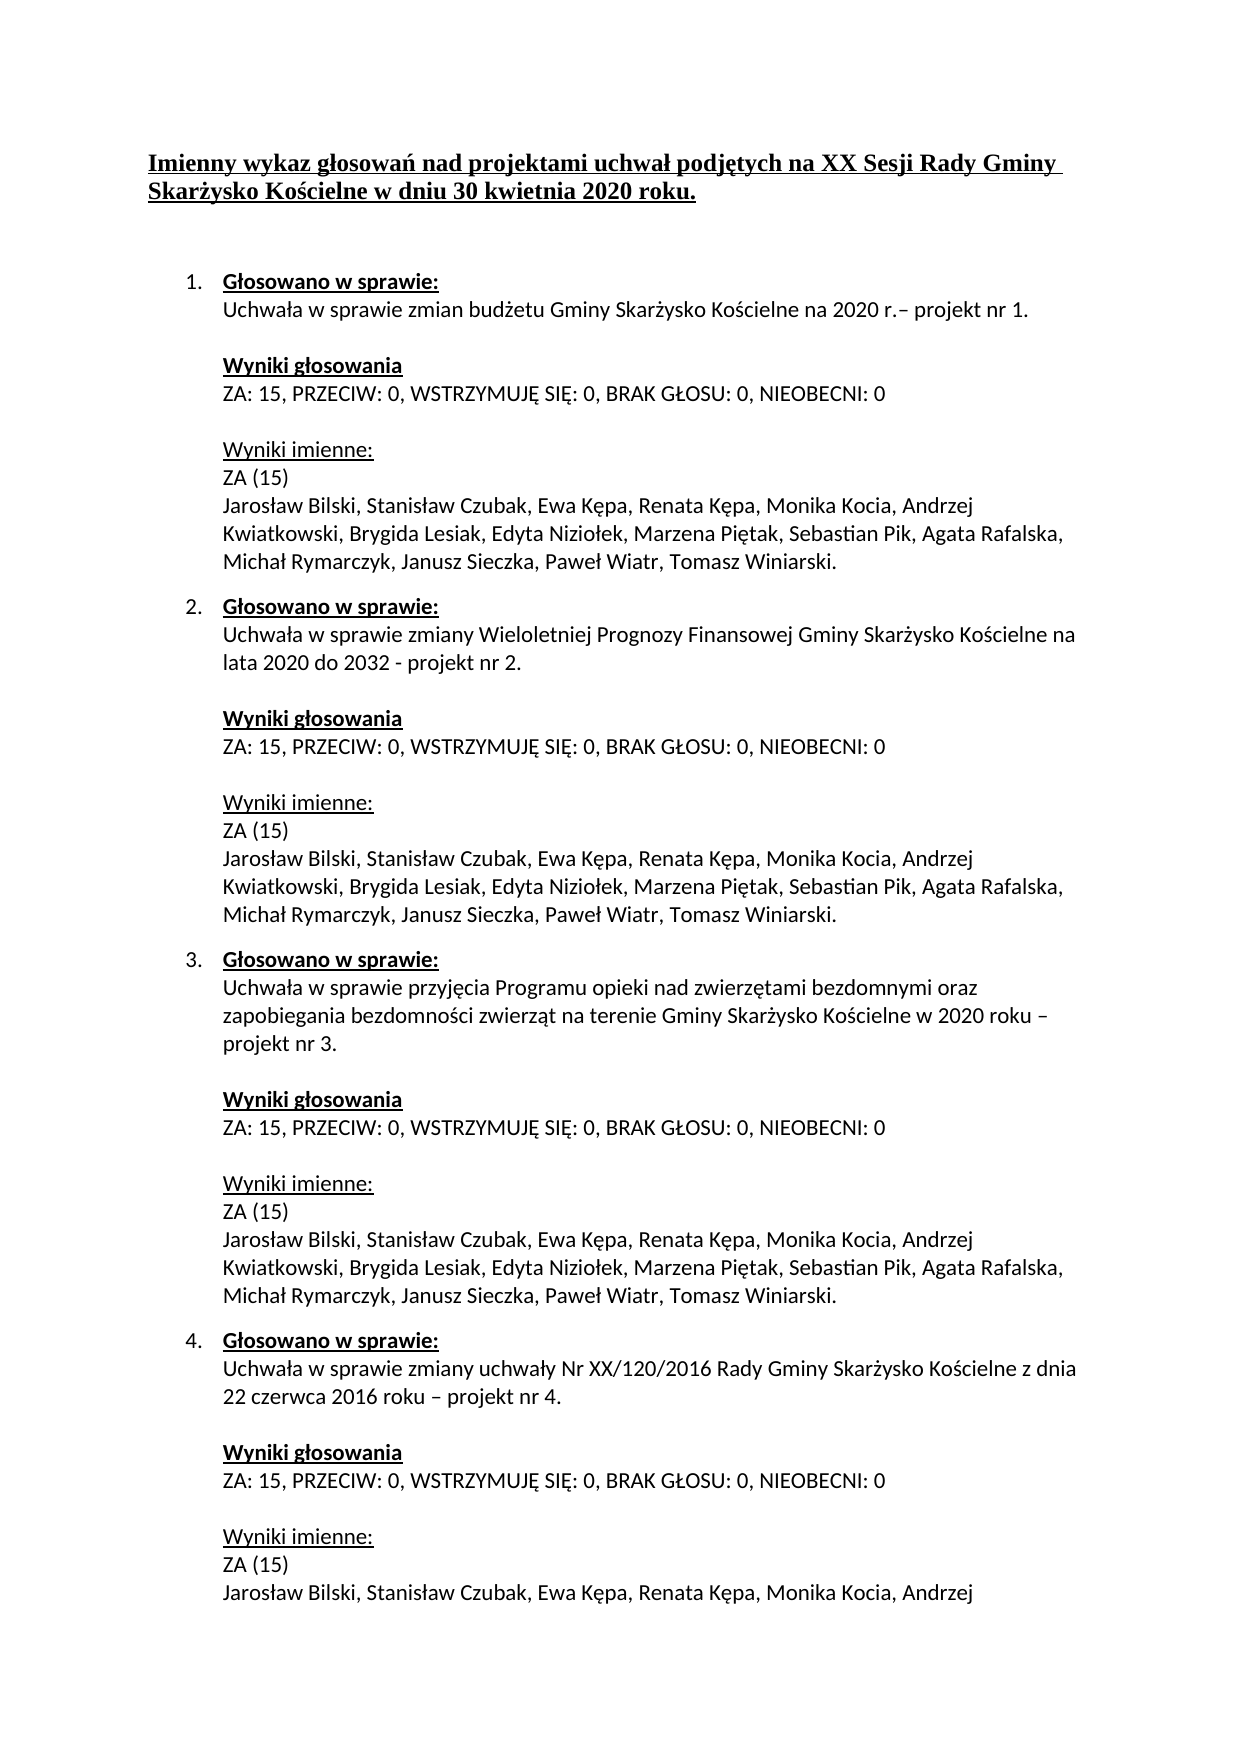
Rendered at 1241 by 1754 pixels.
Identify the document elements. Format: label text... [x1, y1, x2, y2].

list Głosowano w sprawie: Uchwała w sprawie zmiany uchwały Nr XX/120/2016 Rady Gminy Skarżysko Kościelne z dnia 22 czerwca 2016 roku – projekt nr 4. Wyniki głosowania ZA: 15, PRZECIW: 0, WSTRZYMUJĘ SIĘ: 0, BRAK GŁOSU: 0, NIEOBECNI: 0 Wyniki imienne: ZA (15) Jarosław Bilski, Stanisław Czubak, Ewa Kępa, Renata Kępa, Monika Kocia, Andrzej [185, 1326, 1093, 1606]
text Imienny wykaz głosowań nad projektami uchwał podjętych na XX Sesji Rady Gminy Skarżysko Kościelne w dniu 30 kwietnia 2020 roku. [148, 148, 1093, 205]
list Głosowano w sprawie: Uchwała w sprawie zmian budżetu Gminy Skarżysko Kościelne na 2020 r.– projekt nr 1. Wyniki głosowania ZA: 15, PRZECIW: 0, WSTRZYMUJĘ SIĘ: 0, BRAK GŁOSU: 0, NIEOBECNI: 0 Wyniki imienne: ZA (15) Jarosław Bilski, Stanisław Czubak, Ewa Kępa, Renata Kępa, Monika Kocia, Andrzej Kwiatkowski, Brygida Lesiak, Edyta Niziołek, Marzena Piętak, Sebastian Pik, Agata Rafalska, Michał Rymarczyk, Janusz Sieczka, Paweł Wiatr, Tomasz Winiarski. [185, 267, 1093, 575]
list Głosowano w sprawie: Uchwała w sprawie przyjęcia Programu opieki nad zwierzętami bezdomnymi oraz zapobiegania bezdomności zwierząt na terenie Gminy Skarżysko Kościelne w 2020 roku – projekt nr 3. Wyniki głosowania ZA: 15, PRZECIW: 0, WSTRZYMUJĘ SIĘ: 0, BRAK GŁOSU: 0, NIEOBECNI: 0 Wyniki imienne: ZA (15) Jarosław Bilski, Stanisław Czubak, Ewa Kępa, Renata Kępa, Monika Kocia, Andrzej Kwiatkowski, Brygida Lesiak, Edyta Niziołek, Marzena Piętak, Sebastian Pik, Agata Rafalska, Michał Rymarczyk, Janusz Sieczka, Paweł Wiatr, Tomasz Winiarski. [185, 945, 1093, 1309]
list Głosowano w sprawie: Uchwała w sprawie zmiany Wieloletniej Prognozy Finansowej Gminy Skarżysko Kościelne na lata 2020 do 2032 - projekt nr 2. Wyniki głosowania ZA: 15, PRZECIW: 0, WSTRZYMUJĘ SIĘ: 0, BRAK GŁOSU: 0, NIEOBECNI: 0 Wyniki imienne: ZA (15) Jarosław Bilski, Stanisław Czubak, Ewa Kępa, Renata Kępa, Monika Kocia, Andrzej Kwiatkowski, Brygida Lesiak, Edyta Niziołek, Marzena Piętak, Sebastian Pik, Agata Rafalska, Michał Rymarczyk, Janusz Sieczka, Paweł Wiatr, Tomasz Winiarski. [185, 592, 1093, 928]
